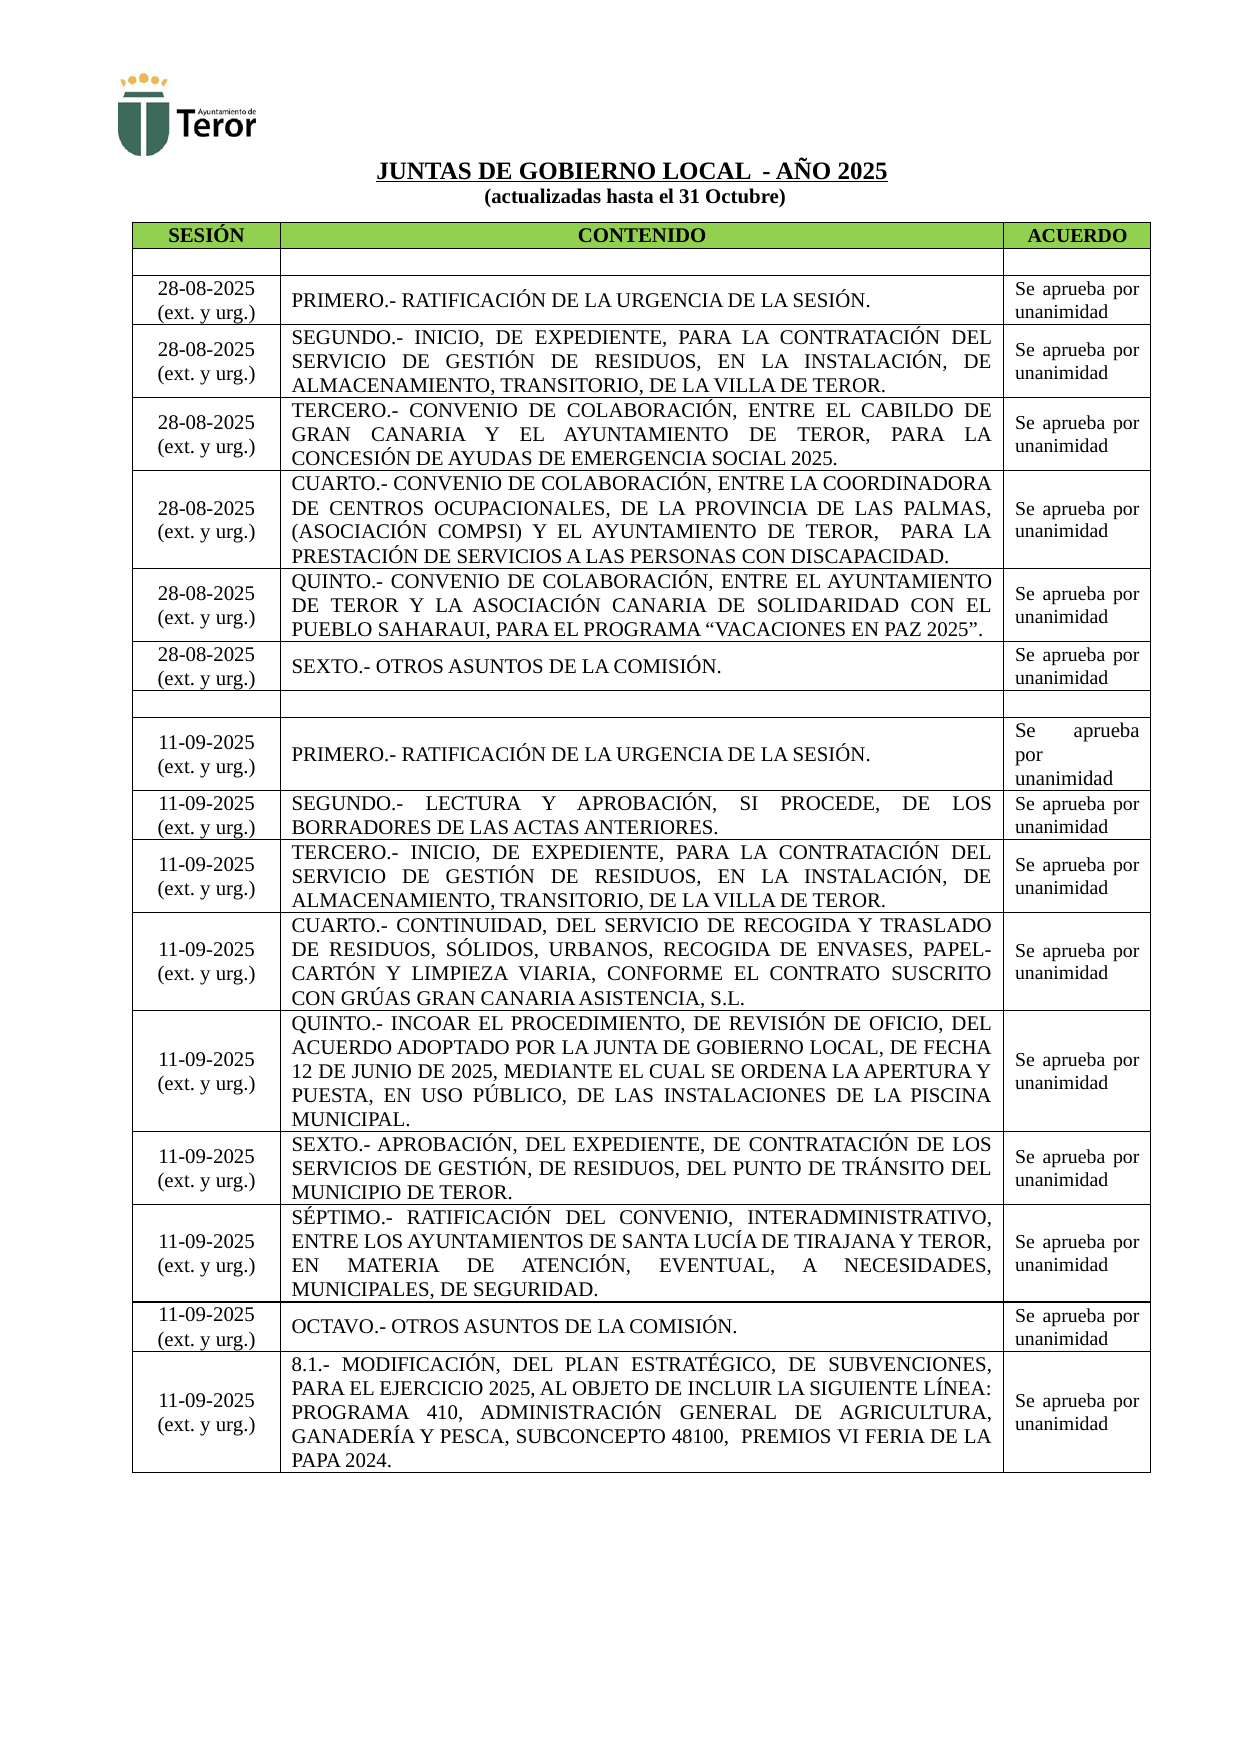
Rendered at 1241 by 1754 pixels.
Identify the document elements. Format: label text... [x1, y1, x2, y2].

table_cell 11-09-2025 (ext. y urg.) [133, 1011, 280, 1131]
table_cell 28-08-2025 (ext. y urg.) [133, 471, 280, 568]
table_cell [281, 249, 1003, 275]
table_cell QUINTO.- CONVENIO DE COLABORACIÓN, ENTRE EL AYUNTAMIENTO DE TEROR Y LA ASOCIACIÓN CANARIA DE SOLIDARIDAD CON EL PUEBLO SAHARAUI, PARA EL PROGRAMA “VACACIONES EN PAZ 2025”. [281, 569, 1003, 641]
table_cell Se aprueba por unanimidad [1004, 1011, 1150, 1131]
table_cell Se aprueba por unanimidad [1004, 471, 1150, 568]
table_cell 11-09-2025 (ext. y urg.) [133, 913, 280, 1009]
table_header SESIÓN [133, 223, 280, 248]
table_cell Se aprueba por unanimidad [1004, 1303, 1150, 1351]
table_cell Se aprueba por unanimidad [1004, 276, 1150, 324]
table_cell PRIMERO.- RATIFICACIÓN DE LA URGENCIA DE LA SESIÓN. [281, 718, 1003, 790]
table_cell TERCERO.- CONVENIO DE COLABORACIÓN, ENTRE EL CABILDO DE GRAN CANARIA Y EL AYUNTAMIENTO DE TEROR, PARA LA CONCESIÓN DE AYUDAS DE EMERGENCIA SOCIAL 2025. [281, 398, 1003, 470]
table_cell 28-08-2025 (ext. y urg.) [133, 569, 280, 641]
table_cell [133, 249, 280, 275]
table_cell 11-09-2025 (ext. y urg.) [133, 1352, 280, 1472]
table_cell 11-09-2025 (ext. y urg.) [133, 718, 280, 790]
table_cell SEGUNDO.- INICIO, DE EXPEDIENTE, PARA LA CONTRATACIÓN DEL SERVICIO DE GESTIÓN DE RESIDUOS, EN LA INSTALACIÓN, DE ALMACENAMIENTO, TRANSITORIO, DE LA VILLA DE TEROR. [281, 325, 1003, 397]
table_cell 28-08-2025 (ext. y urg.) [133, 325, 280, 397]
table_cell Se aprueba por unanimidad [1004, 398, 1150, 470]
table_cell 11-09-2025 (ext. y urg.) [133, 840, 280, 912]
table_cell 28-08-2025 (ext. y urg.) [133, 398, 280, 470]
table_cell 11-09-2025 (ext. y urg.) [133, 791, 280, 839]
table_cell Se aprueba por unanimidad [1004, 840, 1150, 912]
table_cell CUARTO.- CONTINUIDAD, DEL SERVICIO DE RECOGIDA Y TRASLADO DE RESIDUOS, SÓLIDOS, URBANOS, RECOGIDA DE ENVASES, PAPEL-CARTÓN Y LIMPIEZA VIARIA, CONFORME EL CONTRATO SUSCRITO CON GRÚAS GRAN CANARIA ASISTENCIA, S.L. [281, 913, 1003, 1009]
table_cell QUINTO.- INCOAR EL PROCEDIMIENTO, DE REVISIÓN DE OFICIO, DEL ACUERDO ADOPTADO POR LA JUNTA DE GOBIERNO LOCAL, DE FECHA 12 DE JUNIO DE 2025, MEDIANTE EL CUAL SE ORDENA LA APERTURA Y PUESTA, EN USO PÚBLICO, DE LAS INSTALACIONES DE LA PISCINA MUNICIPAL. [281, 1011, 1003, 1131]
table_header ACUERDO [1004, 223, 1150, 248]
table_cell SEGUNDO.- LECTURA Y APROBACIÓN, SI PROCEDE, DE LOS BORRADORES DE LAS ACTAS ANTERIORES. [281, 791, 1003, 839]
table_cell OCTAVO.- OTROS ASUNTOS DE LA COMISIÓN. [281, 1303, 1003, 1351]
table_cell Se aprueba por unanimidad [1004, 1352, 1150, 1472]
table_cell 11-09-2025 (ext. y urg.) [133, 1303, 280, 1351]
table_cell SEXTO.- OTROS ASUNTOS DE LA COMISIÓN. [281, 642, 1003, 690]
table_cell CUARTO.- CONVENIO DE COLABORACIÓN, ENTRE LA COORDINADORA DE CENTROS OCUPACIONALES, DE LA PROVINCIA DE LAS PALMAS, (ASOCIACIÓN COMPSI) Y EL AYUNTAMIENTO DE TEROR, PARA LA PRESTACIÓN DE SERVICIOS A LAS PERSONAS CON DISCAPACIDAD. [281, 471, 1003, 568]
table_cell Se aprueba por unanimidad [1004, 642, 1150, 690]
table_cell SÉPTIMO.- RATIFICACIÓN DEL CONVENIO, INTERADMINISTRATIVO, ENTRE LOS AYUNTAMIENTOS DE SANTA LUCÍA DE TIRAJANA Y TEROR, EN MATERIA DE ATENCIÓN, EVENTUAL, A NECESIDADES, MUNICIPALES, DE SEGURIDAD. [281, 1205, 1003, 1301]
table_cell [133, 691, 280, 717]
table_cell Se aprueba por unanimidad [1004, 718, 1150, 790]
table_cell [1004, 691, 1150, 717]
table_cell Se aprueba por unanimidad [1004, 1132, 1150, 1204]
table_header CONTENIDO [281, 223, 1003, 248]
table_cell 8.1.- MODIFICACIÓN, DEL PLAN ESTRATÉGICO, DE SUBVENCIONES, PARA EL EJERCICIO 2025, AL OBJETO DE INCLUIR LA SIGUIENTE LÍNEA: PROGRAMA 410, ADMINISTRACIÓN GENERAL DE AGRICULTURA, GANADERÍA Y PESCA, SUBCONCEPTO 48100, PREMIOS VI FERIA DE LA PAPA 2024. [281, 1352, 1003, 1472]
table_cell SEXTO.- APROBACIÓN, DEL EXPEDIENTE, DE CONTRATACIÓN DE LOS SERVICIOS DE GESTIÓN, DE RESIDUOS, DEL PUNTO DE TRÁNSITO DEL MUNICIPIO DE TEROR. [281, 1132, 1003, 1204]
table_cell Se aprueba por unanimidad [1004, 791, 1150, 839]
table_cell [281, 691, 1003, 717]
table_cell Se aprueba por unanimidad [1004, 569, 1150, 641]
table_cell Se aprueba por unanimidad [1004, 913, 1150, 1009]
table_cell [1004, 249, 1150, 275]
table_cell Se aprueba por unanimidad [1004, 1205, 1150, 1301]
table_cell 11-09-2025 (ext. y urg.) [133, 1132, 280, 1204]
table_cell 28-08-2025 (ext. y urg.) [133, 642, 280, 690]
table_cell TERCERO.- INICIO, DE EXPEDIENTE, PARA LA CONTRATACIÓN DEL SERVICIO DE GESTIÓN DE RESIDUOS, EN LA INSTALACIÓN, DE ALMACENAMIENTO, TRANSITORIO, DE LA VILLA DE TEROR. [281, 840, 1003, 912]
table_cell Se aprueba por unanimidad [1004, 325, 1150, 397]
table_cell 28-08-2025 (ext. y urg.) [133, 276, 280, 324]
table_cell 11-09-2025 (ext. y urg.) [133, 1205, 280, 1301]
table_cell PRIMERO.- RATIFICACIÓN DE LA URGENCIA DE LA SESIÓN. [281, 276, 1003, 324]
